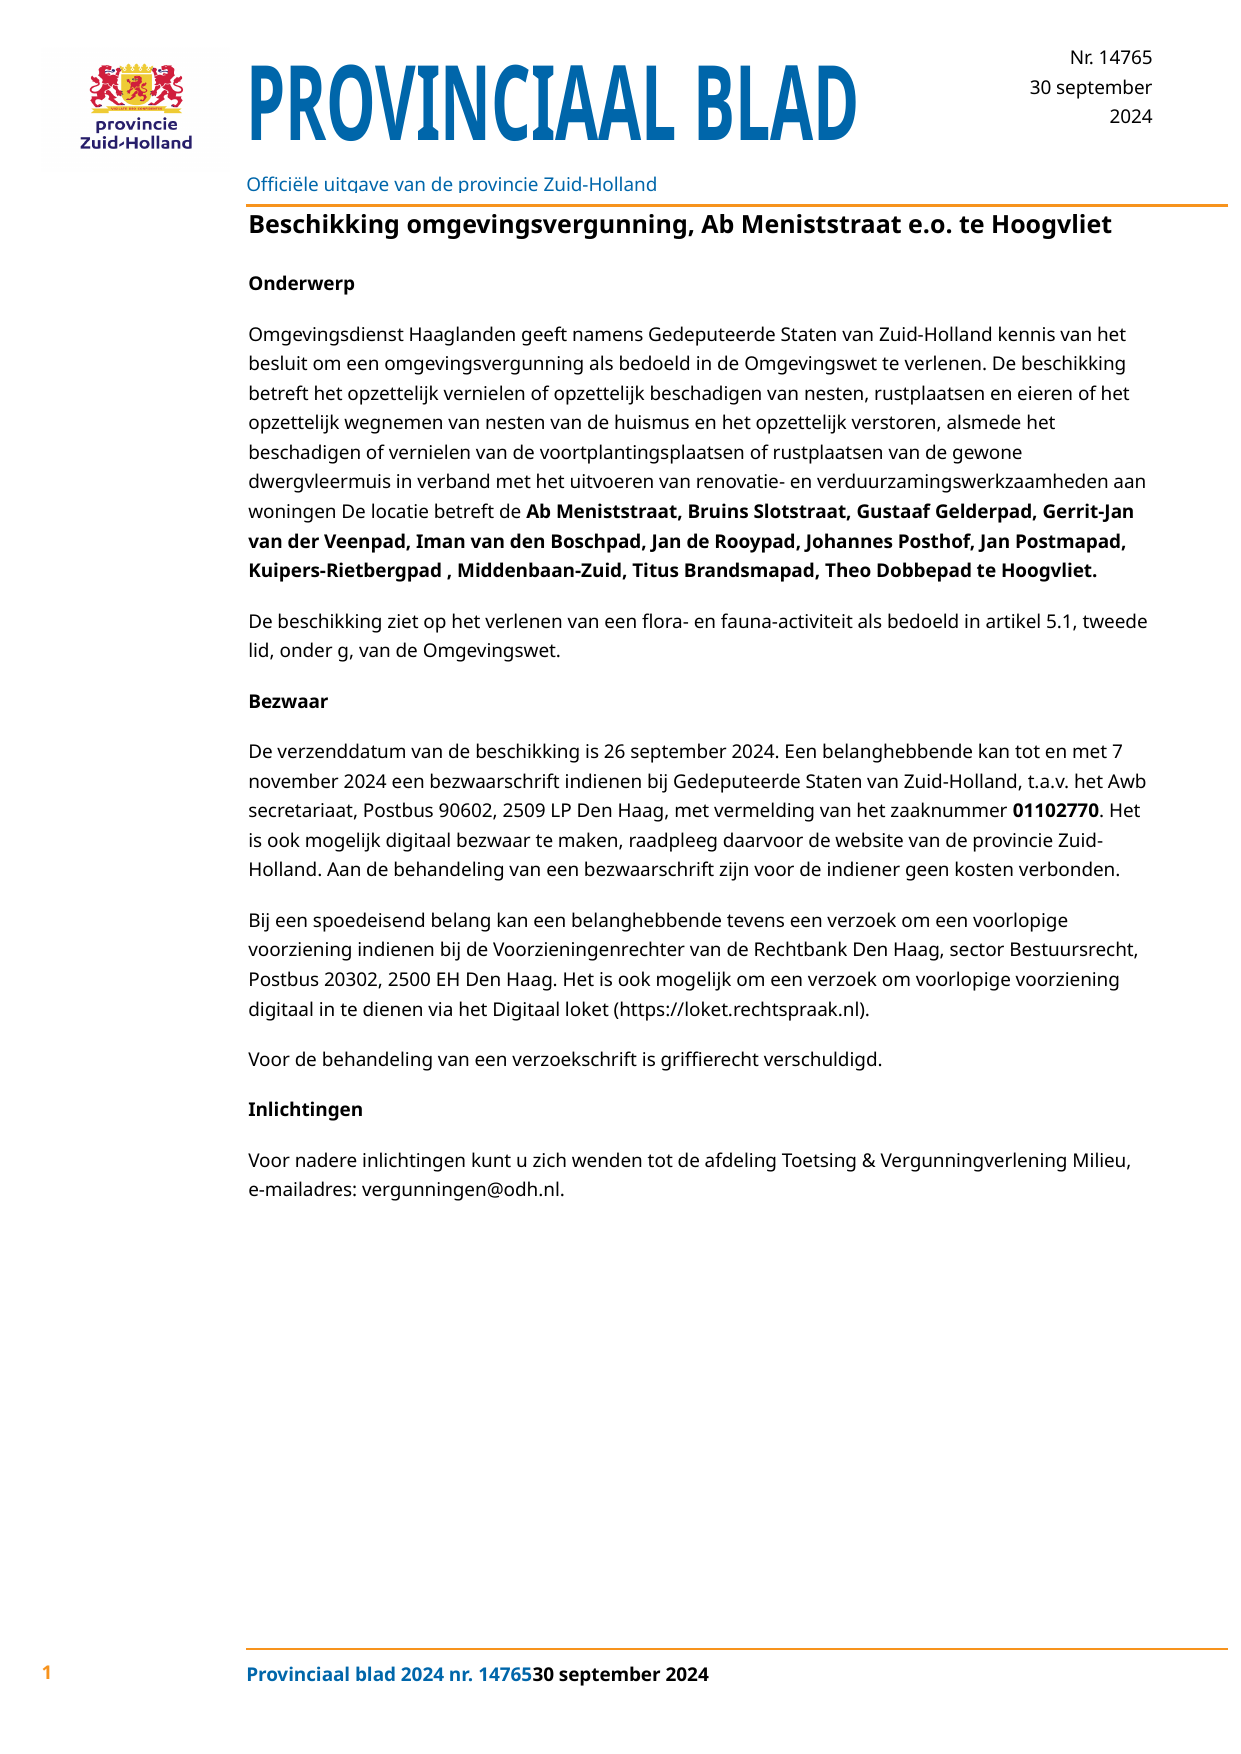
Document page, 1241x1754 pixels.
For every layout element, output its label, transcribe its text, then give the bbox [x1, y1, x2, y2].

text De beschikking ziet op het verlenen van een flora- en fauna-activiteit als bedoeld in artikel 5.1, tweede lid, onder g, van de Omgevingswet. [248, 608, 1152, 663]
text Bij een spoedeisend belang kan een belanghebbende tevens een verzoek om een voorlopige voorziening indienen bij de Voorzieningenrechter van de Rechtbank Den Haag, sector Bestuursrecht, Postbus 20302, 2500 EH Den Haag. Het is ook mogelijk om een verzoek om voorlopige voorziening digitaal in te dienen via het Digitaal loket (https://loket.rechtspraak.nl). [248, 907, 1152, 1021]
text Omgevingsdienst Haaglanden geeft namens Gedeputeerde Staten van Zuid-Holland kennis van het besluit om een omgevingsvergunning als bedoeld in de Omgevingswet te verlenen. De beschikking betreft het opzettelijk vernielen of opzettelijk beschadigen van nesten, rustplaatsen en eieren of het opzettelijk wegnemen van nesten van de huismus en het opzettelijk verstoren, alsmede het beschadigen of vernielen van de voortplantingsplaatsen of rustplaatsen van de gewone dwergvleermuis in verband met het uitvoeren van renovatie- en verduurzamingswerkzaamheden aan woningen De locatie betreft de Ab Meniststraat, Bruins Slotstraat, Gustaaf Gelderpad, Gerrit-Jan van der Veenpad, Iman van den Boschpad, Jan de Rooypad, Johannes Posthof, Jan Postmapad, Kuipers-Rietbergpad , Middenbaan-Zuid, Titus Brandsmapad, Theo Dobbepad te Hoogvliet. [248, 321, 1152, 583]
picture [41, 47, 231, 172]
text Voor nadere inlichtingen kunt u zich wenden tot de afdeling Toetsing & Vergunningverlening Milieu, e-mailadres: vergunningen@odh.nl. [248, 1147, 1152, 1202]
text Onderwerp [248, 270, 1152, 296]
text Beschikking omgevingsvergunning, Ab Meniststraat e.o. te Hoogvliet [248, 207, 1152, 241]
text Voor de behandeling van een verzoekschrift is griffierecht verschuldigd. [248, 1046, 1152, 1072]
text De verzenddatum van de beschikking is 26 september 2024. Een belanghebbende kan tot en met 7 november 2024 een bezwaarschrift indienen bij Gedeputeerde Staten van Zuid-Holland, t.a.v. het Awb secretariaat, Postbus 90602, 2509 LP Den Haag, met vermelding van het zaaknummer 01102770. Het is ook mogelijk digitaal bezwaar te maken, raadpleeg daarvoor de website van de provincie Zuid-Holland. Aan de behandeling van een bezwaarschrift zijn voor de indiener geen kosten verbonden. [248, 738, 1152, 882]
text Inlichtingen [248, 1097, 1152, 1122]
text Bezwaar [248, 688, 1152, 713]
